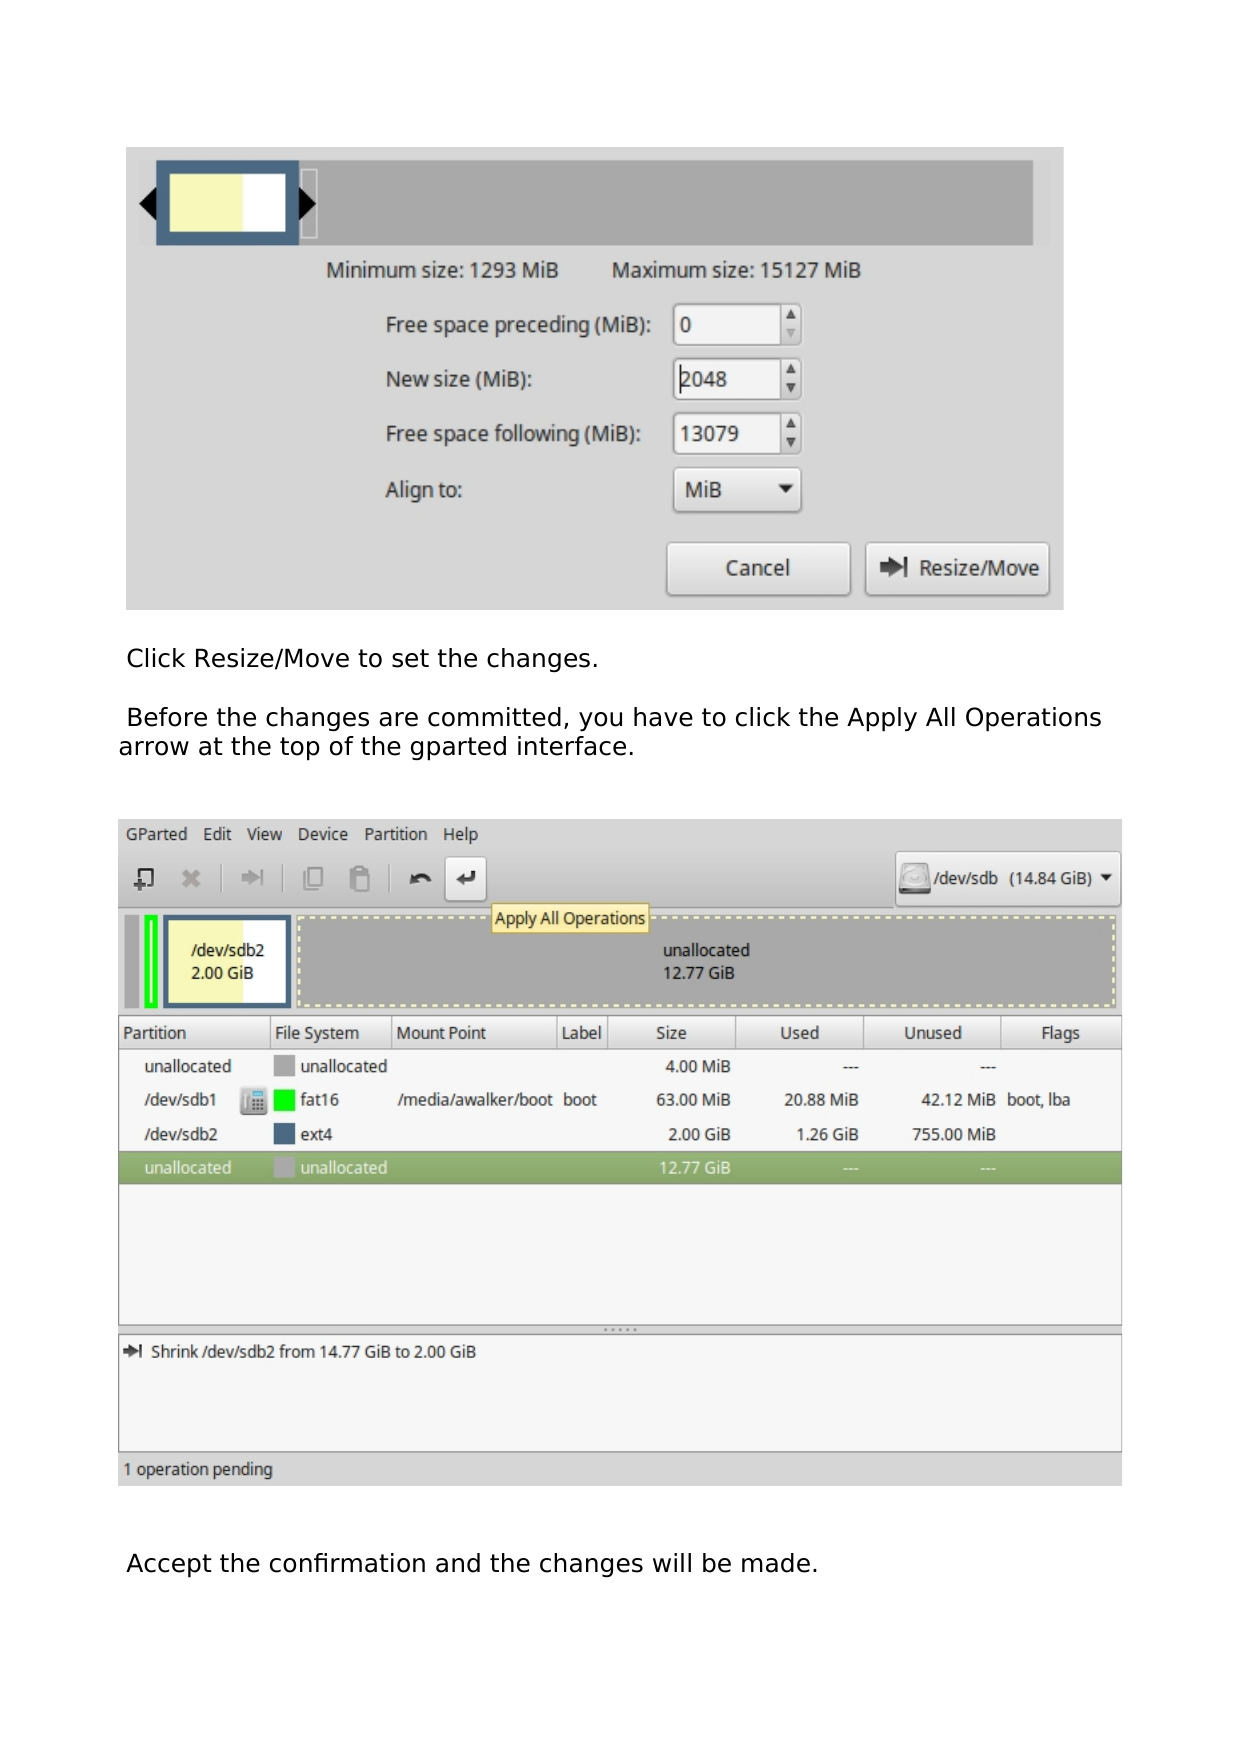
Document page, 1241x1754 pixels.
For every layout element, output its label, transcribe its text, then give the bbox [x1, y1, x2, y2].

text Click Resize/Move to set the changes. Before the changes are committed, you have to click the Apply All Operations arrow at the top of the gparted interface. [118, 118, 1122, 819]
picture [118, 819, 1123, 1486]
picture [126, 147, 1064, 610]
text Accept the confirmation and the changes will be made. [118, 1486, 1122, 1608]
